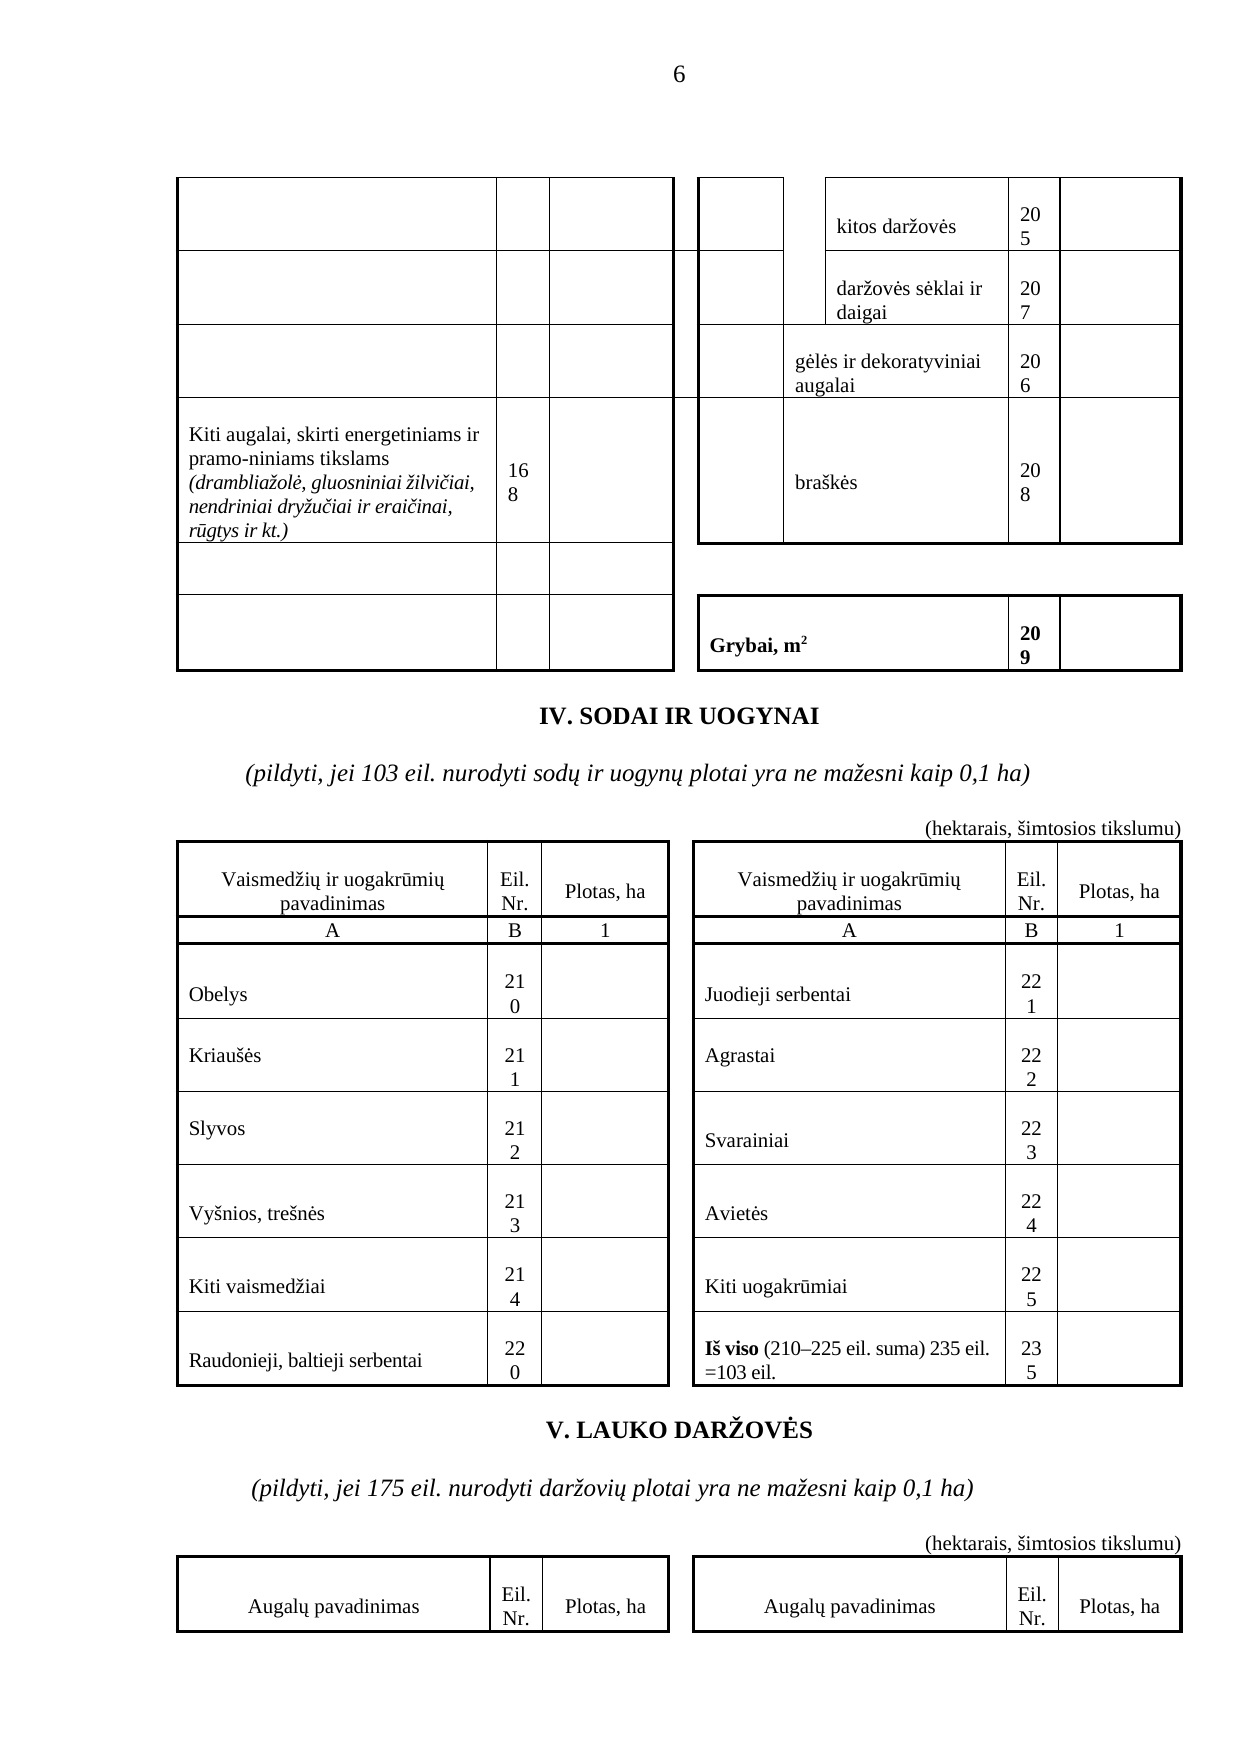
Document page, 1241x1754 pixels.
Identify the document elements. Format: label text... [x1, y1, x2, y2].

table_cell [542, 945, 667, 1018]
table_cell [497, 595, 549, 669]
table_cell [700, 398, 783, 542]
table_cell [542, 1165, 667, 1237]
table_cell 220 [488, 1312, 541, 1384]
table_cell 207 [1009, 251, 1059, 324]
table_cell B [1006, 918, 1057, 942]
table_cell [179, 543, 496, 593]
table_cell 208 [1009, 398, 1059, 542]
text (pildyti, jei 103 eil. nurodyti sodų ir uogynų plotai yra ne mažesni kaip 0,1 ha) [171, 758, 1187, 787]
table_cell [1058, 1019, 1179, 1091]
table_cell 1 [1058, 918, 1179, 942]
table_cell [1058, 945, 1179, 1018]
table_cell Svarainiai [695, 1092, 1005, 1164]
table_cell [497, 543, 549, 593]
table_cell [1058, 1165, 1179, 1237]
table_cell [179, 178, 496, 250]
table_cell [550, 325, 672, 397]
table_cell [700, 251, 783, 324]
table_header Plotas, ha [543, 1558, 667, 1630]
table_cell [1058, 1312, 1179, 1384]
table_header [670, 840, 692, 915]
table_cell [179, 325, 496, 397]
table_cell Kiti augalai, skirti energetiniams ir pramo-niniams tikslams (drambliažolė, gluosniniai žilvičiai, nendriniai dryžučiai ir eraičinai, rūgtys ir kt.) [179, 398, 496, 542]
table_cell [784, 177, 825, 250]
table_cell [550, 178, 672, 250]
table_cell [675, 398, 697, 542]
table_cell 211 [488, 1019, 541, 1091]
table_cell 223 [1006, 1092, 1057, 1164]
table_cell Slyvos [179, 1092, 487, 1164]
table_cell 224 [1006, 1165, 1057, 1237]
table_cell [1061, 597, 1179, 669]
table_cell [670, 942, 692, 1018]
table_cell 205 [1009, 178, 1059, 250]
table_cell A [695, 918, 1005, 942]
table_cell Kriaušės [179, 1019, 487, 1091]
table_header Vaismedžių ir uogakrūmių pavadinimas [179, 843, 487, 915]
table_cell [542, 1238, 667, 1311]
table_cell Kiti vaismedžiai [179, 1238, 487, 1311]
table_cell 221 [1006, 945, 1057, 1018]
table_cell [784, 250, 825, 324]
table_cell [670, 1164, 692, 1237]
table_cell [700, 178, 783, 250]
table_header Eil. Nr. [1006, 843, 1057, 915]
table_cell 214 [488, 1238, 541, 1311]
table_cell [550, 543, 672, 593]
table_cell [1061, 178, 1179, 250]
table_header Eil. Nr. [491, 1558, 542, 1630]
table_cell [700, 325, 783, 397]
table_cell Avietės [695, 1165, 1005, 1237]
table_cell braškės [784, 398, 1008, 542]
table_cell [670, 1018, 692, 1091]
table_cell [675, 177, 697, 250]
table_cell Juodieji serbentai [695, 945, 1005, 1018]
table_cell [1060, 545, 1181, 593]
table_cell [550, 251, 672, 324]
table_cell Obelys [179, 945, 487, 1018]
table_cell gėlės ir dekoratyviniai augalai [784, 325, 1008, 397]
table_cell [497, 325, 549, 397]
table_cell [497, 251, 549, 324]
table_cell Kiti uogakrūmiai [695, 1238, 1005, 1311]
table_cell [1058, 1092, 1179, 1164]
table_cell 206 [1009, 325, 1059, 397]
table_cell [1058, 1238, 1179, 1311]
table_cell Grybai, m2 [700, 597, 1008, 669]
table_cell [179, 251, 496, 324]
table_cell [179, 595, 496, 669]
table_cell 209 [1009, 597, 1059, 669]
text (pildyti, jei 175 eil. nurodyti daržovių plotai yra ne mažesni kaip 0,1 ha) [177, 1473, 1181, 1502]
table_header Plotas, ha [1059, 1558, 1179, 1630]
table_cell Agrastai [695, 1019, 1005, 1091]
table_cell 235 [1006, 1312, 1057, 1384]
table_cell [675, 251, 697, 324]
table_cell [670, 1237, 692, 1311]
table_cell [1061, 398, 1179, 542]
table_cell kitos daržovės [826, 178, 1008, 250]
table_cell daržovės sėklai ir daigai [826, 251, 1008, 324]
table_cell [670, 1091, 692, 1164]
table_cell [550, 398, 672, 542]
table_cell [675, 594, 697, 669]
table_cell [542, 1092, 667, 1164]
table_cell B [488, 918, 541, 942]
table_cell 225 [1006, 1238, 1057, 1311]
table_cell Raudonieji, baltieji serbentai [179, 1312, 487, 1384]
table_cell 168 [497, 398, 549, 542]
table_cell 210 [488, 945, 541, 1018]
table_cell [1061, 251, 1179, 324]
table_header Eil. Nr. [488, 843, 541, 915]
table_cell Iš viso (210–225 eil. suma) 235 eil. =103 eil. [695, 1312, 1005, 1384]
table_header Augalų pavadinimas [695, 1558, 1006, 1630]
table_cell 222 [1006, 1019, 1057, 1091]
text IV. Sodai ir uogynai [177, 701, 1181, 729]
table_cell [497, 178, 549, 250]
text V. Lauko daržovės [177, 1416, 1181, 1444]
table_cell [1009, 545, 1060, 593]
table_cell [542, 1312, 667, 1384]
text (hektarais, šimtosios tikslumu) [177, 816, 1181, 840]
table_cell 212 [488, 1092, 541, 1164]
table_cell Vyšnios, trešnės [179, 1165, 487, 1237]
table_cell [675, 324, 697, 397]
table_header [670, 1555, 692, 1630]
table_header Augalų pavadinimas [179, 1558, 489, 1630]
text (hektarais, šimtosios tikslumu) [177, 1531, 1181, 1555]
table_cell 1 [542, 918, 667, 942]
table_cell [698, 545, 1008, 593]
table_cell [550, 595, 672, 669]
table_header Plotas, ha [1058, 843, 1179, 915]
table_cell [542, 1019, 667, 1091]
table_header Plotas, ha [542, 843, 667, 915]
table_header Eil. Nr. [1007, 1558, 1058, 1630]
table_cell [675, 542, 698, 593]
table_cell [670, 1311, 692, 1384]
table_cell [1061, 325, 1179, 397]
table_header Vaismedžių ir uogakrūmių pavadinimas [695, 843, 1005, 915]
table_cell A [179, 918, 487, 942]
table_cell 213 [488, 1165, 541, 1237]
table_cell [670, 915, 692, 942]
